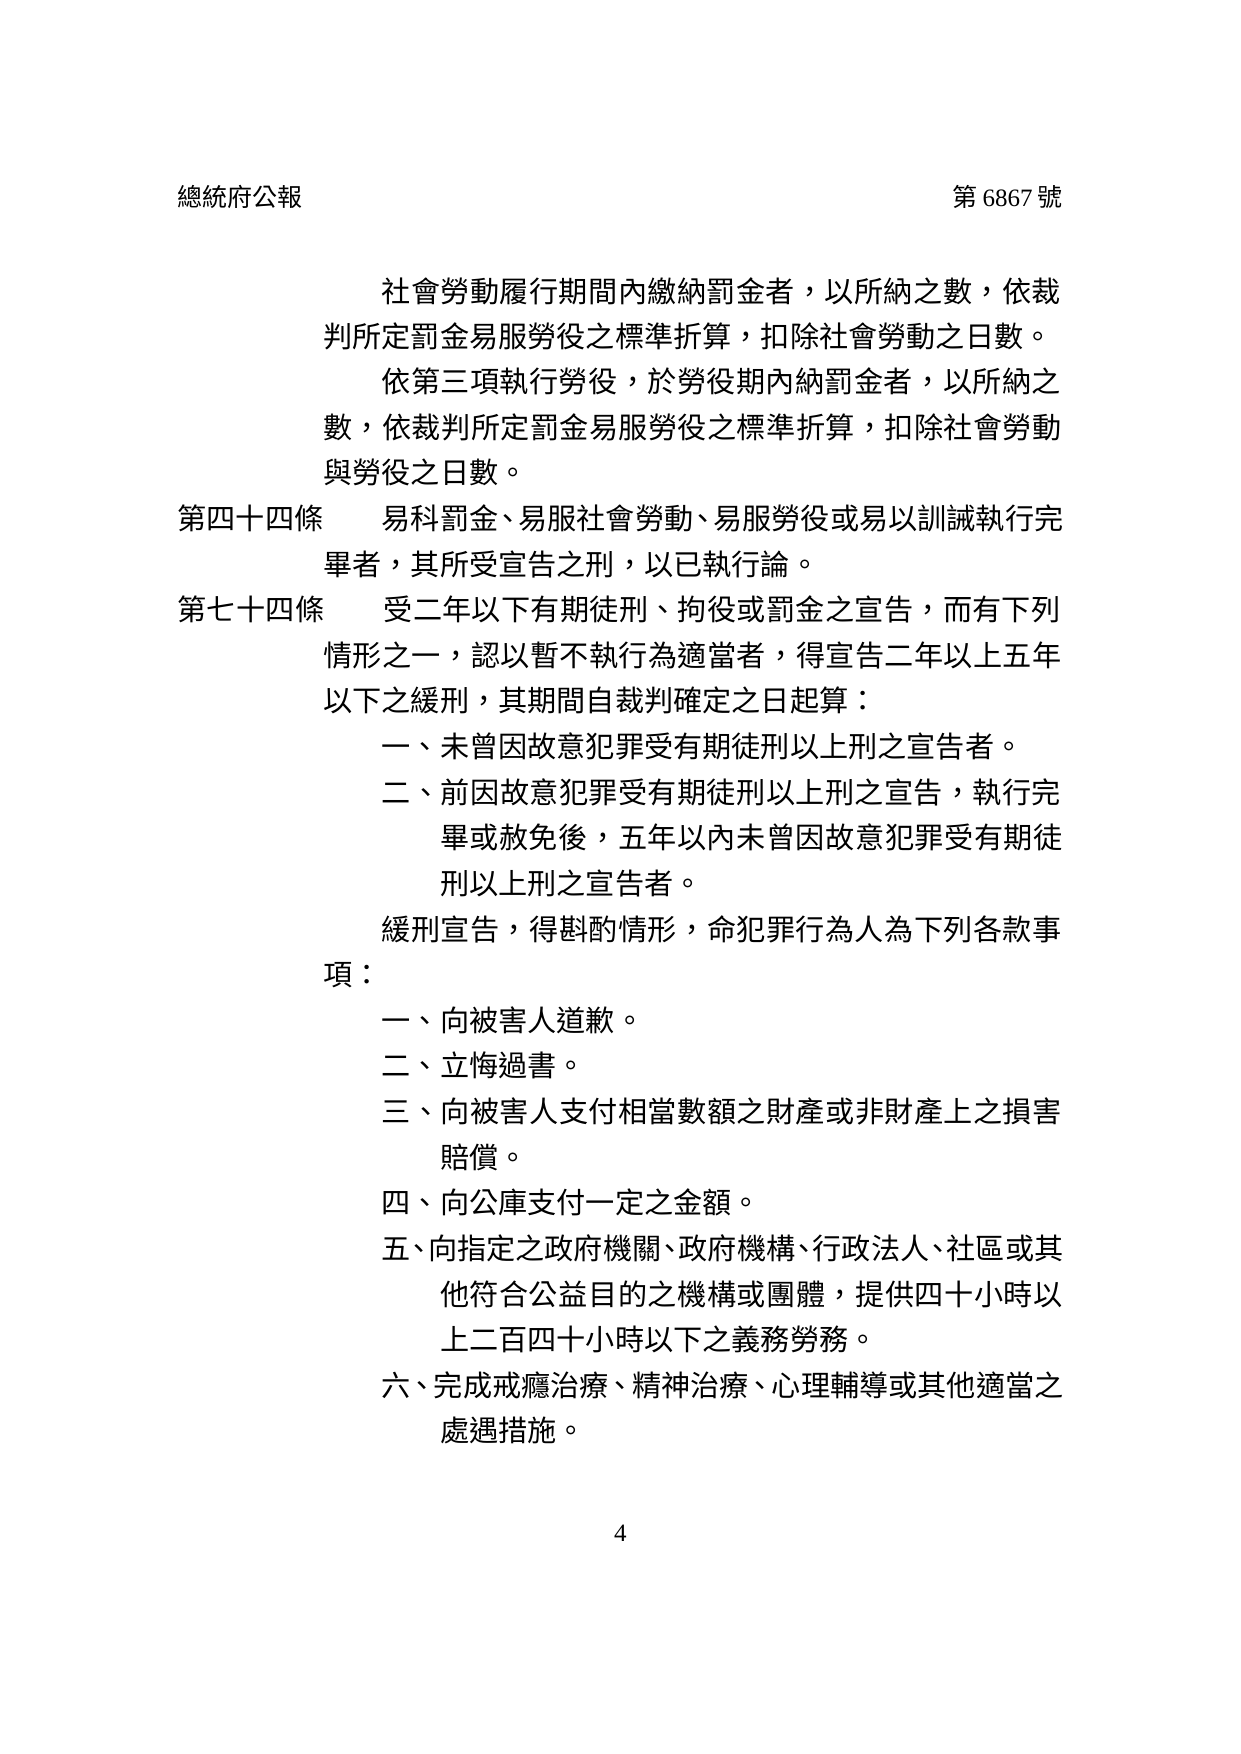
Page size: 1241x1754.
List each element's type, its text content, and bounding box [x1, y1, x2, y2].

text 二、立悔過書。 [381, 1040, 1063, 1086]
text 社會勞動履行期間內繳納罰金者，以所納之數，依裁判所定罰金易服勞役之標準折算，扣除社會勞動之日數。 [323, 266, 1063, 357]
text 三、向被害人支付相當數額之財產或非財產上之損害賠償。 [381, 1086, 1063, 1177]
text 依第三項執行勞役，於勞役期內納罰金者，以所納之數，依裁判所定罰金易服勞役之標準折算，扣除社會勞動與勞役之日數。 [323, 357, 1063, 493]
text 第四十四條 易科罰金、易服社會勞動、易服勞役或易以訓誡執行完畢者，其所受宣告之刑，以已執行論。 [177, 493, 1063, 584]
text 一、未曾因故意犯罪受有期徒刑以上刑之宣告者。 [381, 721, 1063, 767]
text 緩刑宣告，得斟酌情形，命犯罪行為人為下列各款事項： [323, 903, 1063, 995]
text 二、前因故意犯罪受有期徒刑以上刑之宣告，執行完畢或赦免後，五年以內未曾因故意犯罪受有期徒刑以上刑之宣告者。 [381, 767, 1063, 903]
text 四、向公庫支付一定之金額。 [381, 1177, 1063, 1223]
text 一、向被害人道歉。 [381, 995, 1063, 1040]
text 六、完成戒癮治療、精神治療、心理輔導或其他適當之處遇措施。 [381, 1360, 1063, 1451]
text 第七十四條 受二年以下有期徒刑、拘役或罰金之宣告，而有下列情形之一，認以暫不執行為適當者，得宣告二年以上五年以下之緩刑，其期間自裁判確定之日起算： [177, 584, 1063, 721]
text 五、向指定之政府機關、政府機構、行政法人、社區或其他符合公益目的之機構或團體，提供四十小時以上二百四十小時以下之義務勞務。 [381, 1223, 1063, 1360]
